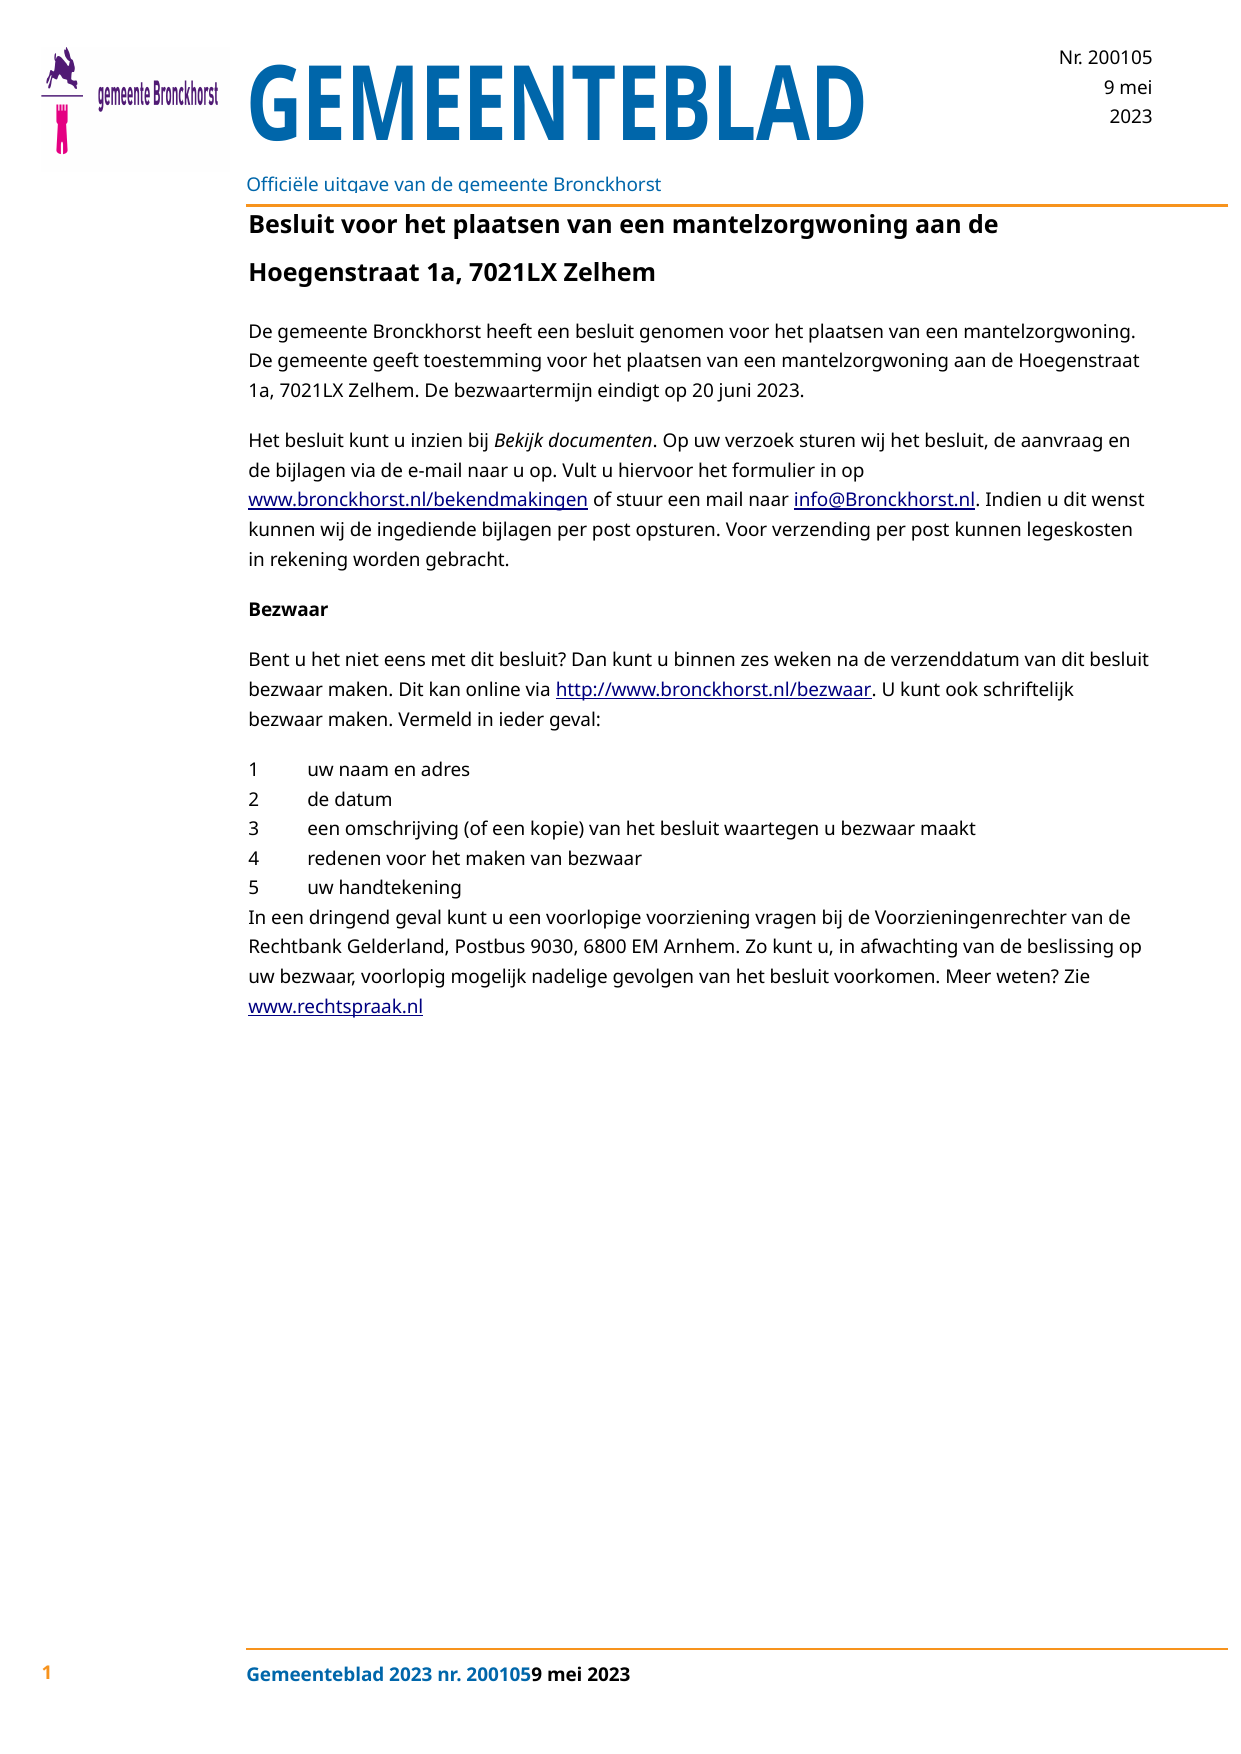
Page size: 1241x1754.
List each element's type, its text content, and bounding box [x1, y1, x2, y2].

text Besluit voor het plaatsen van een mantelzorgwoning aan de Hoegenstraat 1a, 7021LX Zelhem [248, 207, 1152, 288]
text Bezwaar [248, 596, 1152, 622]
text Bent u het niet eens met dit besluit? Dan kunt u binnen zes weken na de verzenddatum van dit besluit bezwaar maken. Dit kan online via http://www.bronckhorst.nl/bezwaar. U kunt ook schriftelijk bezwaar maken. Vermeld in ieder geval: [248, 647, 1152, 732]
list uw handtekening [248, 874, 1152, 900]
list uw naam en adres [248, 756, 1152, 782]
picture [41, 47, 231, 172]
text De gemeente Bronckhorst heeft een besluit genomen voor het plaatsen van een mantelzorgwoning. De gemeente geeft toestemming voor het plaatsen van een mantelzorgwoning aan de Hoegenstraat 1a, 7021LX Zelhem. De bezwaartermijn eindigt op 20 juni 2023. [248, 318, 1152, 403]
text Het besluit kunt u inzien bij Bekijk documenten. Op uw verzoek sturen wij het besluit, de aanvraag en de bijlagen via de e-mail naar u op. Vult u hiervoor het formulier in op www.bronckhorst.nl/bekendmakingen of stuur een mail naar info@Bronckhorst.nl. Indien u dit wenst kunnen wij de ingediende bijlagen per post opsturen. Voor verzending per post kunnen legeskosten in rekening worden gebracht. [248, 427, 1152, 572]
list redenen voor het maken van bezwaar [248, 845, 1152, 871]
text In een dringend geval kunt u een voorlopige voorziening vragen bij de Voorzieningenrechter van de Rechtbank Gelderland, Postbus 9030, 6800 EM Arnhem. Zo kunt u, in afwachting van de beslissing op uw bezwaar, voorlopig mogelijk nadelige gevolgen van het besluit voorkomen. Meer weten? Zie www.rechtspraak.nl [248, 904, 1152, 1019]
list een omschrijving (of een kopie) van het besluit waartegen u bezwaar maakt [248, 815, 1152, 841]
list de datum [248, 786, 1152, 812]
